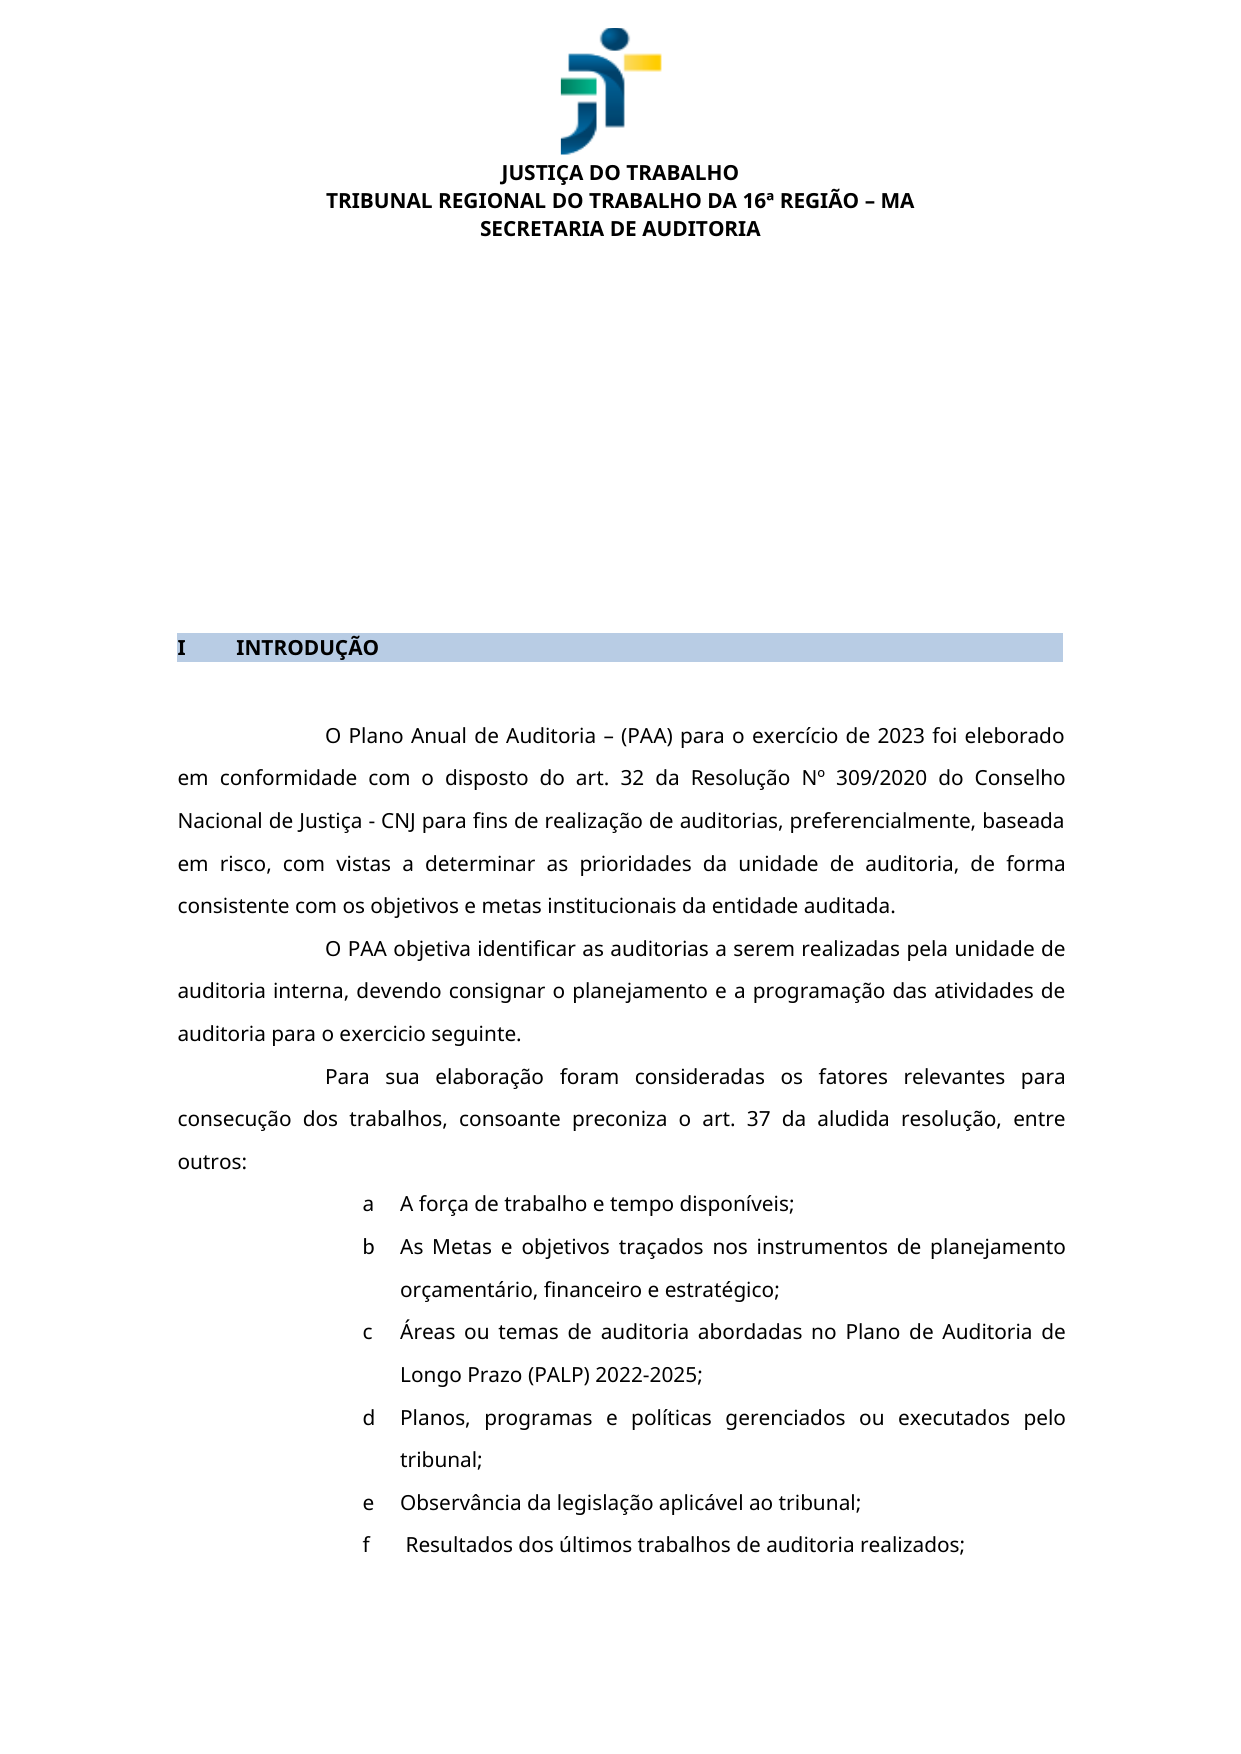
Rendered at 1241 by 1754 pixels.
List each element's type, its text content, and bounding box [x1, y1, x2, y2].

list Observância da legislação aplicável ao tribunal; [362, 1488, 1066, 1516]
text O PAA objetiva identificar as auditorias a serem realizadas pela unidade de auditoria interna, devendo consignar o planejamento e a programação das atividades de auditoria para o exercicio seguinte. [177, 934, 1066, 1048]
list A força de trabalho e tempo disponíveis; [362, 1189, 1066, 1218]
text Para sua elaboração foram consideradas os fatores relevantes para consecução dos trabalhos, consoante preconiza o art. 37 da aludida resolução, entre outros: [177, 1062, 1066, 1175]
list Resultados dos últimos trabalhos de auditoria realizados; [362, 1530, 1066, 1559]
text O Plano Anual de Auditoria – (PAA) para o exercício de 2023 foi eleborado em conformidade com o disposto do art. 32 da Resolução Nº 309/2020 do Conselho Nacional de Justiça - CNJ para fins de realização de auditorias, preferencialmente, baseada em risco, com vistas a determinar as prioridades da unidade de auditoria, de forma consistente com os objetivos e metas institucionais da entidade auditada. [177, 721, 1066, 920]
list Planos, programas e políticas gerenciados ou executados pelo tribunal; [362, 1403, 1066, 1474]
list As Metas e objetivos traçados nos instrumentos de planejamento orçamentário, financeiro e estratégico; [362, 1232, 1066, 1303]
picture [560, 28, 680, 158]
list Áreas ou temas de auditoria abordadas no Plano de Auditoria de Longo Prazo (PALP) 2022-2025; [362, 1317, 1066, 1388]
text I INTRODUÇÃO [177, 633, 1063, 662]
